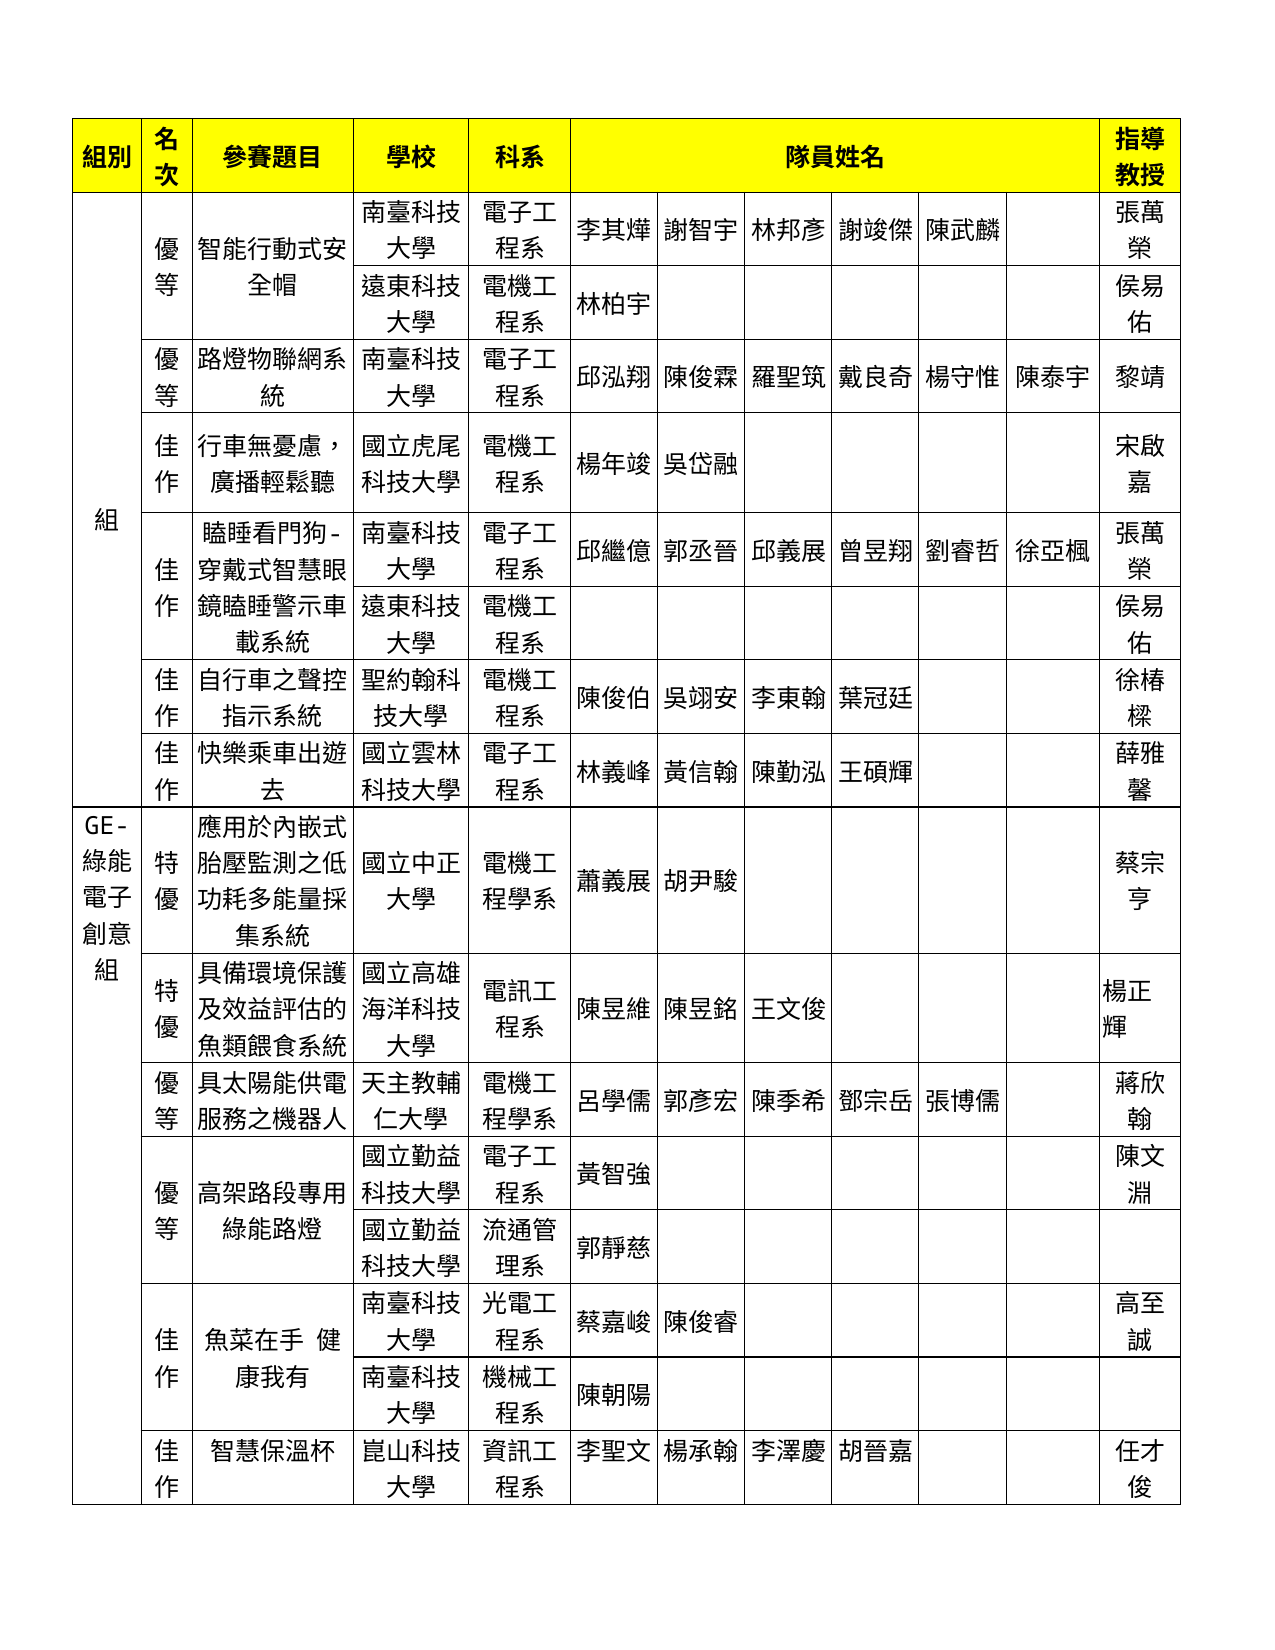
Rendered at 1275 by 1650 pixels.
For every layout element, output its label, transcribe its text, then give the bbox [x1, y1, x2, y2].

table_cell 南臺科技大學 [354, 340, 468, 412]
table_cell [919, 734, 1006, 806]
table_cell 魚菜在手 健康我有 [193, 1284, 353, 1430]
table_cell 陳季希 [745, 1063, 831, 1136]
table_cell [1007, 587, 1099, 659]
table_cell 佳作 [142, 413, 192, 512]
table_cell 陳武麟 [919, 193, 1006, 265]
table_cell 電機工程系 [469, 413, 570, 512]
table_cell 陳文淵 [1100, 1137, 1180, 1209]
table_cell 路燈物聯網系統 [193, 340, 353, 412]
table_cell 組 [73, 193, 141, 806]
table_cell 資訊工程系 [469, 1431, 570, 1503]
table_cell 電訊工程系 [469, 954, 570, 1062]
table_cell [1100, 1358, 1180, 1430]
table_cell 胡尹駿 [658, 808, 744, 952]
table_cell [745, 266, 831, 339]
table_cell 黎靖 [1100, 340, 1180, 412]
table_cell 優等 [142, 1137, 192, 1283]
table_cell 黃信翰 [658, 734, 744, 806]
table_cell [1007, 954, 1099, 1062]
table_cell 國立勤益科技大學 [354, 1210, 468, 1283]
table_cell 張萬榮 [1100, 193, 1180, 265]
table_header 組別 [73, 119, 141, 192]
table_header 名次 [142, 119, 192, 192]
table_cell 國立勤益科技大學 [354, 1137, 468, 1209]
table_header 隊員姓名 [571, 119, 1099, 192]
table_cell 南臺科技大學 [354, 193, 468, 265]
table_cell [658, 1210, 744, 1283]
table_cell [919, 1431, 1006, 1503]
table_cell 邱繼億 [571, 513, 657, 586]
table_cell 瞌睡看門狗-穿戴式智慧眼鏡瞌睡警示車載系統 [193, 513, 353, 659]
table_cell 林義峰 [571, 734, 657, 806]
table_cell [1007, 660, 1099, 733]
table_cell [832, 587, 918, 659]
table_cell 王碩輝 [832, 734, 918, 806]
table_cell 電機工程學系 [469, 808, 570, 952]
table_cell [1007, 1284, 1099, 1356]
table_cell 智能行動式安全帽 [193, 193, 353, 339]
table_cell 蔡宗亨 [1100, 808, 1180, 952]
table_cell 黃智強 [571, 1137, 657, 1209]
table_cell [1007, 1431, 1099, 1503]
table_cell 楊承翰 [658, 1431, 744, 1503]
table_cell 劉睿哲 [919, 513, 1006, 586]
table_cell [1100, 1210, 1180, 1283]
table_cell [919, 413, 1006, 512]
table_cell 張萬榮 [1100, 513, 1180, 586]
table_cell 徐椿樑 [1100, 660, 1180, 733]
table_cell [832, 413, 918, 512]
table_cell 南臺科技大學 [354, 1358, 468, 1430]
table_cell [1007, 1358, 1099, 1430]
table_cell [1007, 808, 1099, 952]
table_cell [571, 587, 657, 659]
table_cell [832, 808, 918, 952]
table_cell 佳作 [142, 660, 192, 733]
table_cell [745, 808, 831, 952]
table_cell [1007, 266, 1099, 339]
table_cell 徐亞楓 [1007, 513, 1099, 586]
table_cell 楊年竣 [571, 413, 657, 512]
table_cell 自行車之聲控指示系統 [193, 660, 353, 733]
table_cell 高至誠 [1100, 1284, 1180, 1356]
table_cell 張博儒 [919, 1063, 1006, 1136]
table_cell 李澤慶 [745, 1431, 831, 1503]
table_cell 任才俊 [1100, 1431, 1180, 1503]
table_cell 南臺科技大學 [354, 513, 468, 586]
table_cell [1007, 193, 1099, 265]
table_cell 胡晉嘉 [832, 1431, 918, 1503]
table_cell [919, 808, 1006, 952]
table_cell 南臺科技大學 [354, 1284, 468, 1356]
table_cell 薛雅馨 [1100, 734, 1180, 806]
table_cell 鄧宗岳 [832, 1063, 918, 1136]
table_cell 李聖文 [571, 1431, 657, 1503]
table_cell 羅聖筑 [745, 340, 831, 412]
table_cell 侯易佑 [1100, 587, 1180, 659]
table_cell 邱義展 [745, 513, 831, 586]
table_cell 蕭義展 [571, 808, 657, 952]
table_cell [832, 954, 918, 1062]
table_cell [745, 587, 831, 659]
table_cell 聖約翰科技大學 [354, 660, 468, 733]
table_cell [919, 1210, 1006, 1283]
table_cell [832, 1358, 918, 1430]
table_cell 流通管理系 [469, 1210, 570, 1283]
table_cell 陳勤泓 [745, 734, 831, 806]
table_cell 具備環境保護及效益評估的魚類餵食系統 [193, 954, 353, 1062]
table_cell 林邦彥 [745, 193, 831, 265]
table_cell 陳朝陽 [571, 1358, 657, 1430]
table_cell [658, 266, 744, 339]
table_cell 郭靜慈 [571, 1210, 657, 1283]
table_cell [658, 1137, 744, 1209]
table_cell [745, 1137, 831, 1209]
table_cell 電子工程系 [469, 193, 570, 265]
table_cell 吳岱融 [658, 413, 744, 512]
table_cell [658, 587, 744, 659]
table_cell [745, 413, 831, 512]
table_cell 侯易佑 [1100, 266, 1180, 339]
table_cell 邱泓翔 [571, 340, 657, 412]
table_cell 遠東科技大學 [354, 266, 468, 339]
table_cell 特優 [142, 954, 192, 1062]
table_cell 快樂乘車出遊去 [193, 734, 353, 806]
table_cell 佳作 [142, 1431, 192, 1503]
table_header 科系 [469, 119, 570, 192]
table_cell 智慧保溫杯 [193, 1431, 353, 1503]
table_cell 國立虎尾科技大學 [354, 413, 468, 512]
table_cell [919, 1284, 1006, 1356]
table_cell 電機工程學系 [469, 1063, 570, 1136]
table_cell 呂學儒 [571, 1063, 657, 1136]
table_cell [745, 1358, 831, 1430]
table_cell 優等 [142, 340, 192, 412]
table_cell 謝竣傑 [832, 193, 918, 265]
table_cell 陳昱銘 [658, 954, 744, 1062]
table_cell 李東翰 [745, 660, 831, 733]
table_cell 李其燁 [571, 193, 657, 265]
table_cell 王文俊 [745, 954, 831, 1062]
table_cell 高架路段專用綠能路燈 [193, 1137, 353, 1283]
table_cell [1007, 413, 1099, 512]
table_cell 陳俊睿 [658, 1284, 744, 1356]
table_cell [658, 1358, 744, 1430]
table_cell 電子工程系 [469, 340, 570, 412]
table_cell 光電工程系 [469, 1284, 570, 1356]
table_cell 佳作 [142, 513, 192, 659]
table_cell 葉冠廷 [832, 660, 918, 733]
table_cell [832, 1210, 918, 1283]
table_cell 行車無憂慮，廣播輕鬆聽 [193, 413, 353, 512]
table_cell [919, 1137, 1006, 1209]
table_cell [745, 1284, 831, 1356]
table_cell 電機工程系 [469, 266, 570, 339]
table_cell 遠東科技大學 [354, 587, 468, 659]
table_cell 戴良奇 [832, 340, 918, 412]
table_cell 陳泰宇 [1007, 340, 1099, 412]
table_header 參賽題目 [193, 119, 353, 192]
table_cell 吳翊安 [658, 660, 744, 733]
table_cell GE-綠能電子創意組 [73, 808, 141, 1503]
table_cell [919, 587, 1006, 659]
table_cell 電子工程系 [469, 734, 570, 806]
table_cell 機械工程系 [469, 1358, 570, 1430]
table_cell 特優 [142, 808, 192, 952]
table_header 指導 教授 [1100, 119, 1180, 192]
table_cell 陳俊伯 [571, 660, 657, 733]
table_cell [1007, 1063, 1099, 1136]
table_cell [919, 1358, 1006, 1430]
table_cell 郭丞晉 [658, 513, 744, 586]
table_cell [832, 1284, 918, 1356]
table_cell 國立雲林科技大學 [354, 734, 468, 806]
table_cell 電機工程系 [469, 587, 570, 659]
table_cell 楊正輝 [1100, 954, 1180, 1062]
table_cell 宋啟嘉 [1100, 413, 1180, 512]
table_cell [745, 1210, 831, 1283]
table_cell 陳昱維 [571, 954, 657, 1062]
table_cell [832, 1137, 918, 1209]
table_cell 蔣欣翰 [1100, 1063, 1180, 1136]
table_cell [919, 266, 1006, 339]
table_cell 林柏宇 [571, 266, 657, 339]
table_cell 國立中正大學 [354, 808, 468, 952]
table_cell 郭彥宏 [658, 1063, 744, 1136]
table_header 學校 [354, 119, 468, 192]
table_cell 佳作 [142, 734, 192, 806]
table_cell 電機工程系 [469, 660, 570, 733]
table_cell [1007, 734, 1099, 806]
table_cell [1007, 1137, 1099, 1209]
table_cell 電子工程系 [469, 513, 570, 586]
table_cell [919, 660, 1006, 733]
table_cell [919, 954, 1006, 1062]
table_cell 電子工程系 [469, 1137, 570, 1209]
table_cell 楊守惟 [919, 340, 1006, 412]
table_cell 佳作 [142, 1284, 192, 1430]
table_cell 應用於內嵌式胎壓監測之低功耗多能量採集系統 [193, 808, 353, 952]
table_cell 崑山科技大學 [354, 1431, 468, 1503]
table_cell 曾昱翔 [832, 513, 918, 586]
table_cell 具太陽能供電服務之機器人 [193, 1063, 353, 1136]
table_cell 謝智宇 [658, 193, 744, 265]
table_cell 陳俊霖 [658, 340, 744, 412]
table_cell [1007, 1210, 1099, 1283]
table_cell 國立高雄海洋科技大學 [354, 954, 468, 1062]
table_cell 天主教輔仁大學 [354, 1063, 468, 1136]
table_cell 優等 [142, 193, 192, 339]
table_cell 蔡嘉峻 [571, 1284, 657, 1356]
table_cell 優等 [142, 1063, 192, 1136]
table_cell [832, 266, 918, 339]
